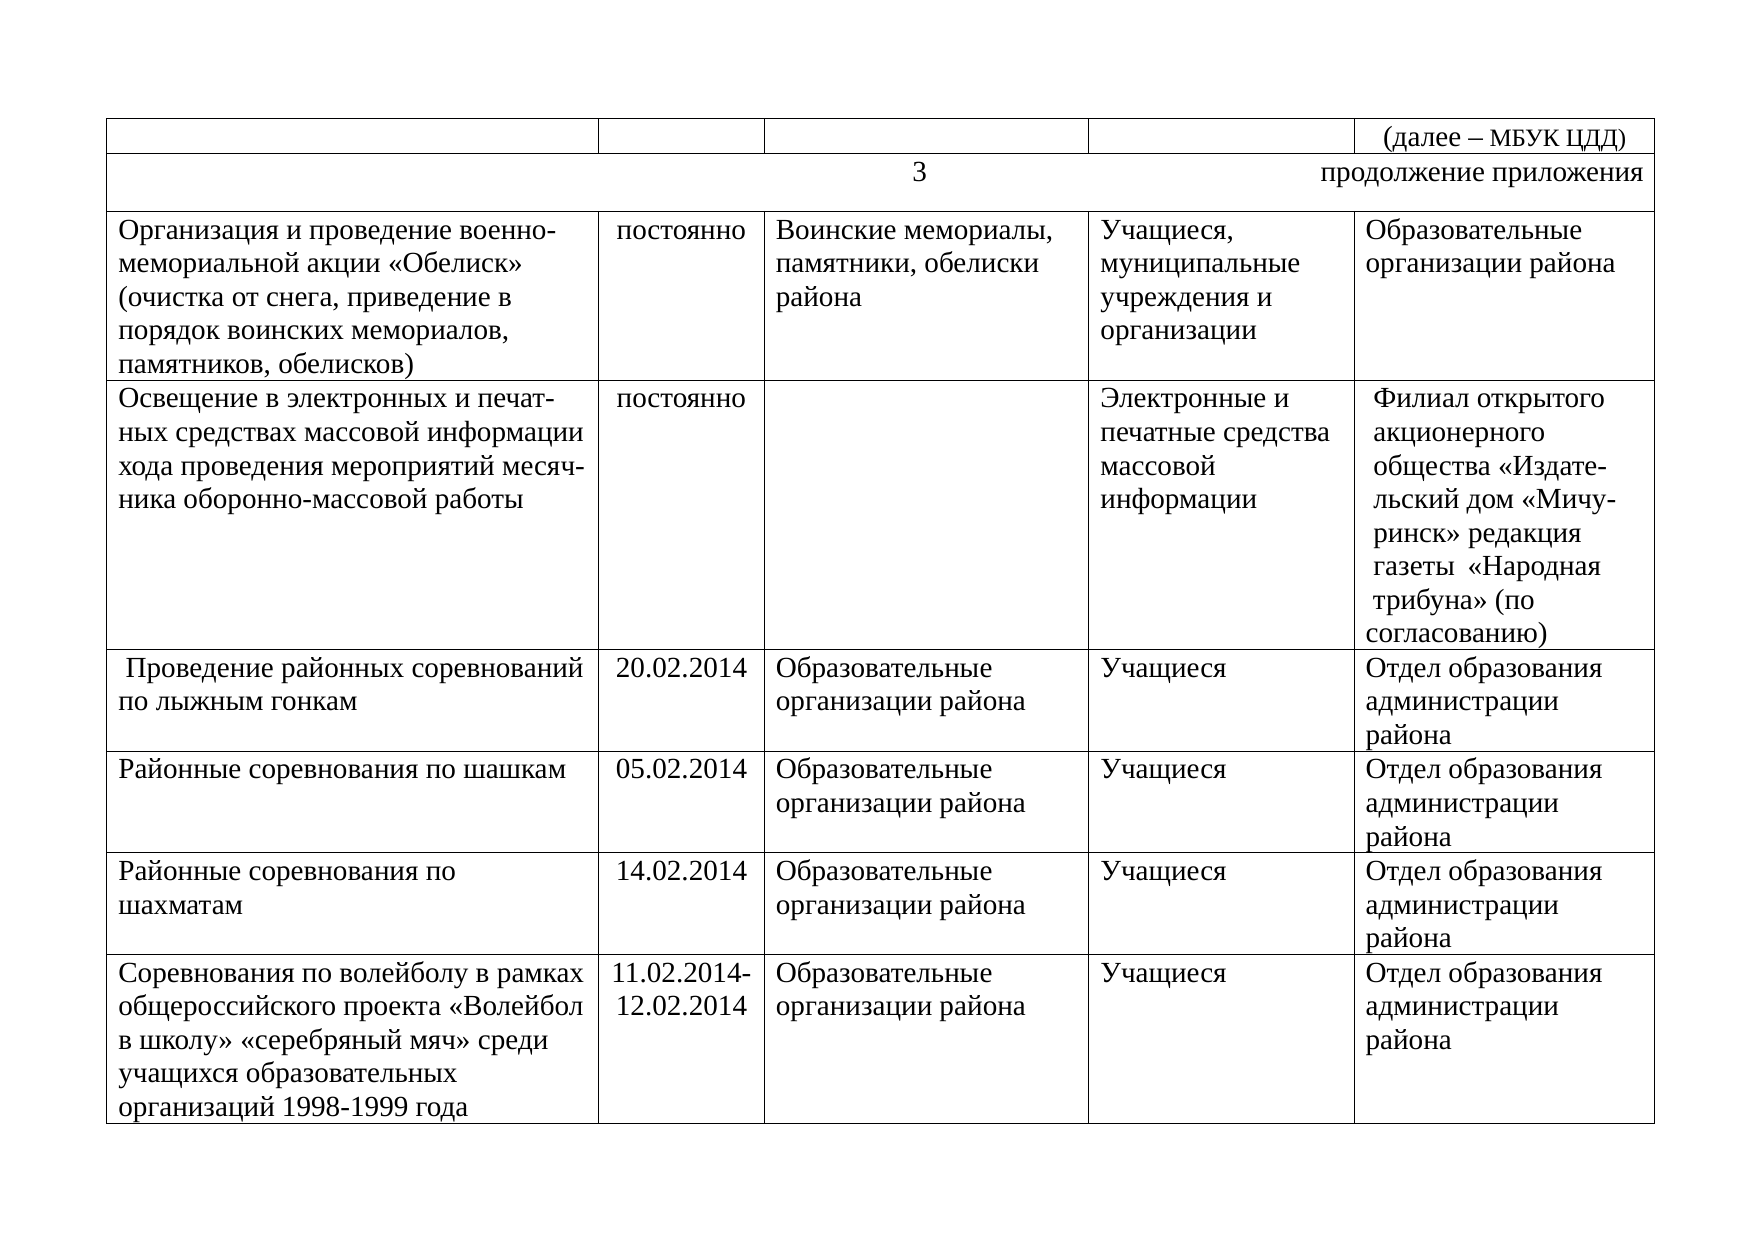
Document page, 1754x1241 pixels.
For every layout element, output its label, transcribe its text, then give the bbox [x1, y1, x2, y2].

table_cell Отдел образования администрации района [1355, 853, 1654, 954]
table_cell Отдел образования администрации района [1355, 955, 1654, 1123]
table_cell Отдел образования администрации района [1355, 650, 1654, 751]
table_cell [107, 119, 598, 153]
table_cell Проведение районных соревнований по лыжным гонкам [107, 650, 598, 751]
table_cell [1089, 119, 1354, 153]
table_cell Воинские мемориалы, памятники, обелиски района [765, 212, 1088, 379]
table_cell постоянно [599, 381, 764, 649]
table_cell Освещение в электронных и печат-ных средствах массовой информации хода проведения мероприятий месяч-ника оборонно-массовой работы [107, 381, 598, 649]
table_cell Филиал открытого акционерного общества «Издате-льский дом «Мичу-ринск» редакция газеты «Народная трибуна» (по согласованию) [1355, 381, 1654, 649]
table_cell 3 продолжение приложения [107, 154, 1654, 211]
table_cell 14.02.2014 [599, 853, 764, 954]
table_cell Образовательные организации района [765, 650, 1088, 751]
table_cell Учащиеся, муниципальные учреждения и организации [1089, 212, 1354, 379]
table_cell Учащиеся [1089, 752, 1354, 852]
table_cell Учащиеся [1089, 853, 1354, 954]
table_cell Районные соревнования по шашкам [107, 752, 598, 852]
table_cell Образовательные организации района [765, 955, 1088, 1123]
table_cell Образовательные организации района [765, 752, 1088, 852]
table_cell (далее – МБУК ЦДД) [1355, 119, 1654, 153]
table_cell [765, 119, 1088, 153]
table_cell постоянно [599, 212, 764, 379]
table_cell Образовательные организации района [765, 853, 1088, 954]
table_cell Электронные и печатные средства массовой информации [1089, 381, 1354, 649]
table_cell Образовательные организации района [1355, 212, 1654, 379]
table_cell 11.02.2014-12.02.2014 [599, 955, 764, 1123]
table_cell Отдел образования администрации района [1355, 752, 1654, 852]
table_cell [765, 381, 1088, 649]
table_cell 20.02.2014 [599, 650, 764, 751]
table_cell Учащиеся [1089, 955, 1354, 1123]
table_cell Соревнования по волейболу в рамках общероссийского проекта «Волейбол в школу» «серебряный мяч» среди учащихся образовательных организаций 1998-1999 года [107, 955, 598, 1123]
table_cell Учащиеся [1089, 650, 1354, 751]
table_cell [599, 119, 764, 153]
table_cell 05.02.2014 [599, 752, 764, 852]
table_cell Организация и проведение военно- мемориальной акции «Обелиск» (очистка от снега, приведение в порядок воинских мемориалов, памятников, обелисков) [107, 212, 598, 379]
table_cell Районные соревнования по шахматам [107, 853, 598, 954]
